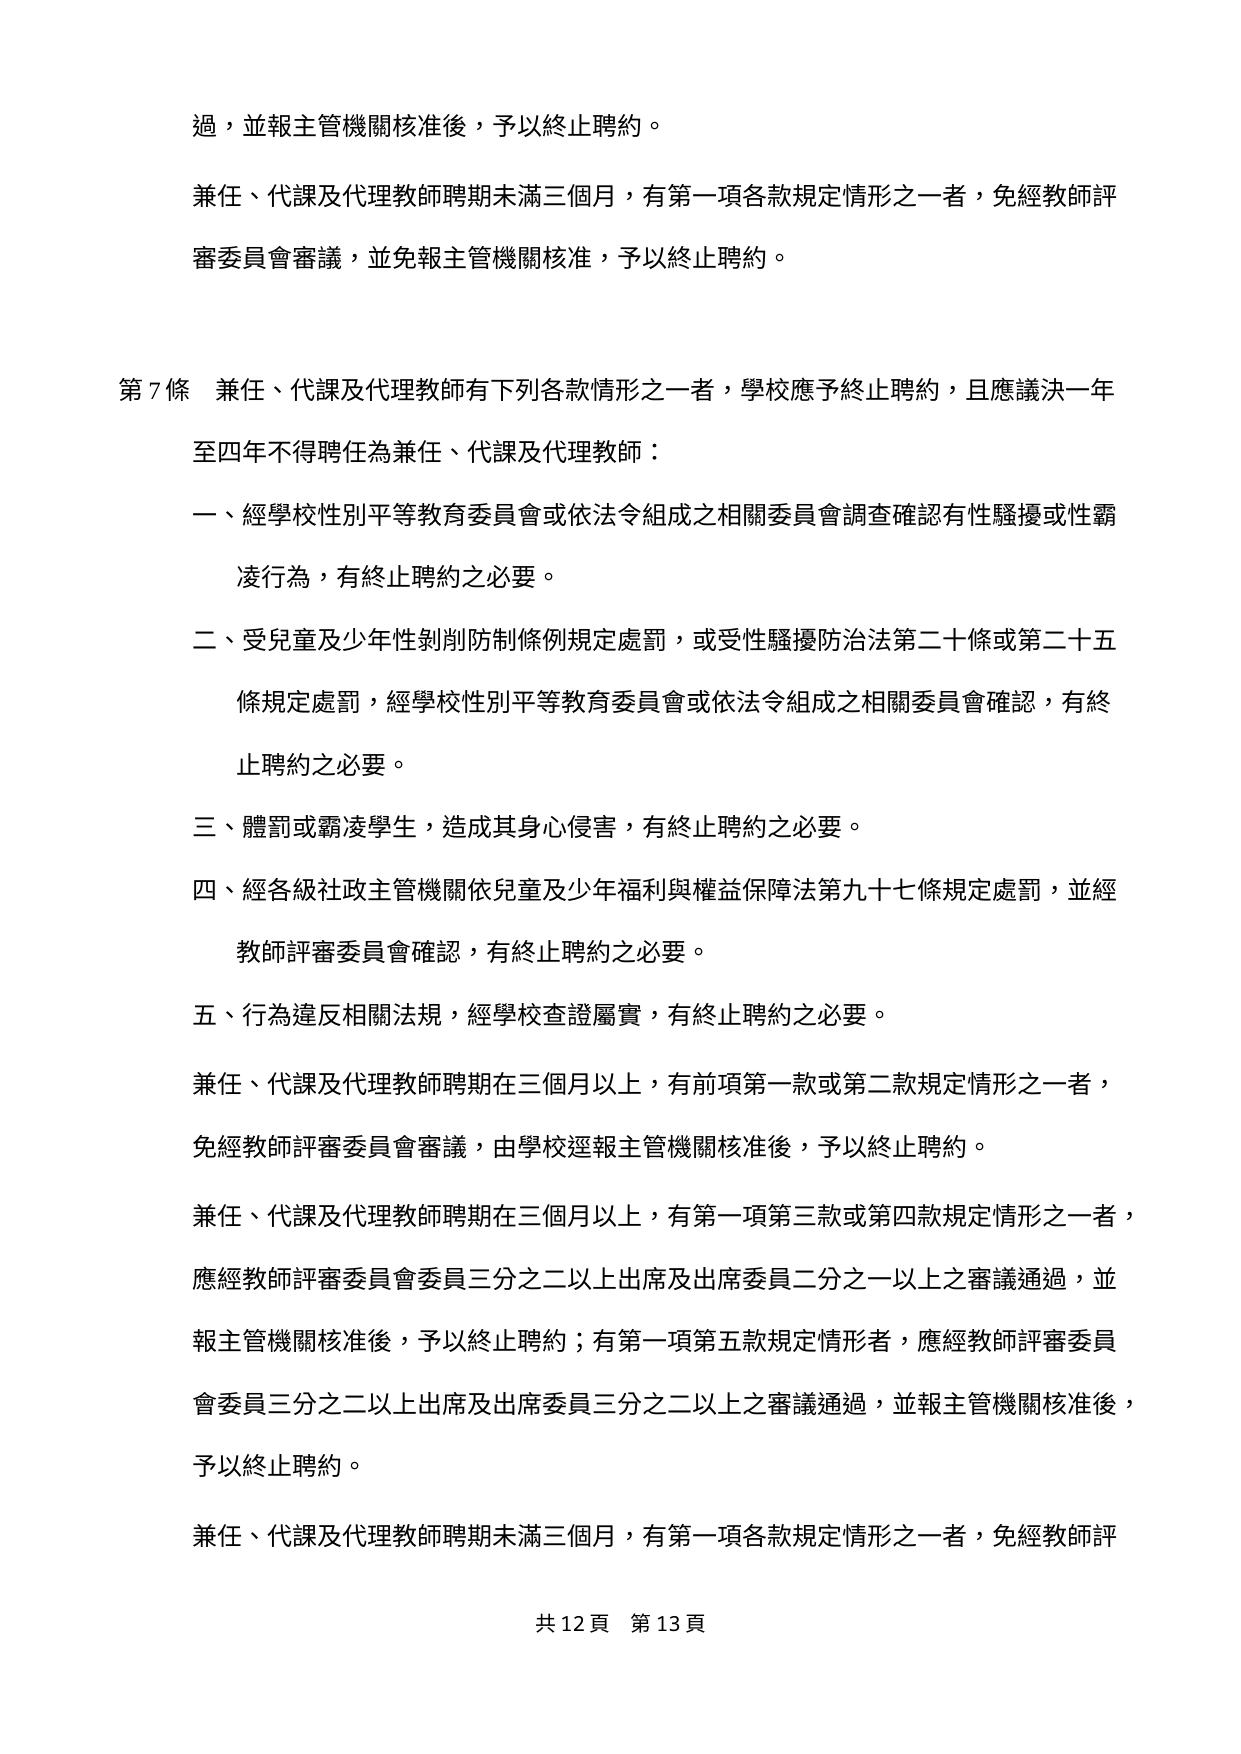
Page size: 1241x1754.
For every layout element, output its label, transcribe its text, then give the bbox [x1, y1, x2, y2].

text 二、受兒童及少年性剝削防制條例規定處罰，或受性騷擾防治法第二十條或第二十五條規定處罰，經學校性別平等教育委員會或依法令組成之相關委員會確認，有終止聘約之必要。 [192, 597, 1122, 784]
text 第7條 兼任、代課及代理教師有下列各款情形之一者，學校應予終止聘約，且應議決一年至四年不得聘任為兼任、代課及代理教師： [118, 347, 1122, 472]
text 五、行為違反相關法規，經學校查證屬實，有終止聘約之必要。 [192, 972, 1122, 1034]
text 兼任、代課及代理教師聘期未滿三個月，有第一項各款規定情形之一者，免經教師評審委員會審議，並免報主管機關核准，予以終止聘約。 [192, 152, 1122, 277]
text 兼任、代課及代理教師聘期未滿三個月，有第一項各款規定情形之一者，免經教師評 [192, 1492, 1122, 1555]
text 四、經各級社政主管機關依兒童及少年福利與權益保障法第九十七條規定處罰，並經教師評審委員會確認，有終止聘約之必要。 [192, 847, 1122, 972]
text 兼任、代課及代理教師聘期在三個月以上，有第一項第七款或第十款規定情形之一者，應經教師評審委員會委員三分之二以上出席及出席委員二分之一以上之審議通過，並報主管機關核准後，予以終止聘約；有第一項第八款、第九款或第十一款規定情形之一者，應經教師評審委員會委員三分之二以上出席及出席委員三分之二以上之審議通過，並報主管機關核准後，予以終止聘約。 [192, 83, 1122, 146]
text 兼任、代課及代理教師聘期在三個月以上，有前項第一款或第二款規定情形之一者，免經教師評審委員會審議，由學校逕報主管機關核准後，予以終止聘約。 [192, 1041, 1122, 1166]
text 三、體罰或霸凌學生，造成其身心侵害，有終止聘約之必要。 [192, 784, 1122, 847]
text 兼任、代課及代理教師聘期在三個月以上，有第一項第三款或第四款規定情形之一者，應經教師評審委員會委員三分之二以上出席及出席委員二分之一以上之審議通過，並報主管機關核准後，予以終止聘約；有第一項第五款規定情形者，應經教師評審委員會委員三分之二以上出席及出席委員三分之二以上之審議通過，並報主管機關核准後，予以終止聘約。 [192, 1173, 1122, 1486]
text 一、經學校性別平等教育委員會或依法令組成之相關委員會調查確認有性騷擾或性霸凌行為，有終止聘約之必要。 [192, 472, 1122, 597]
